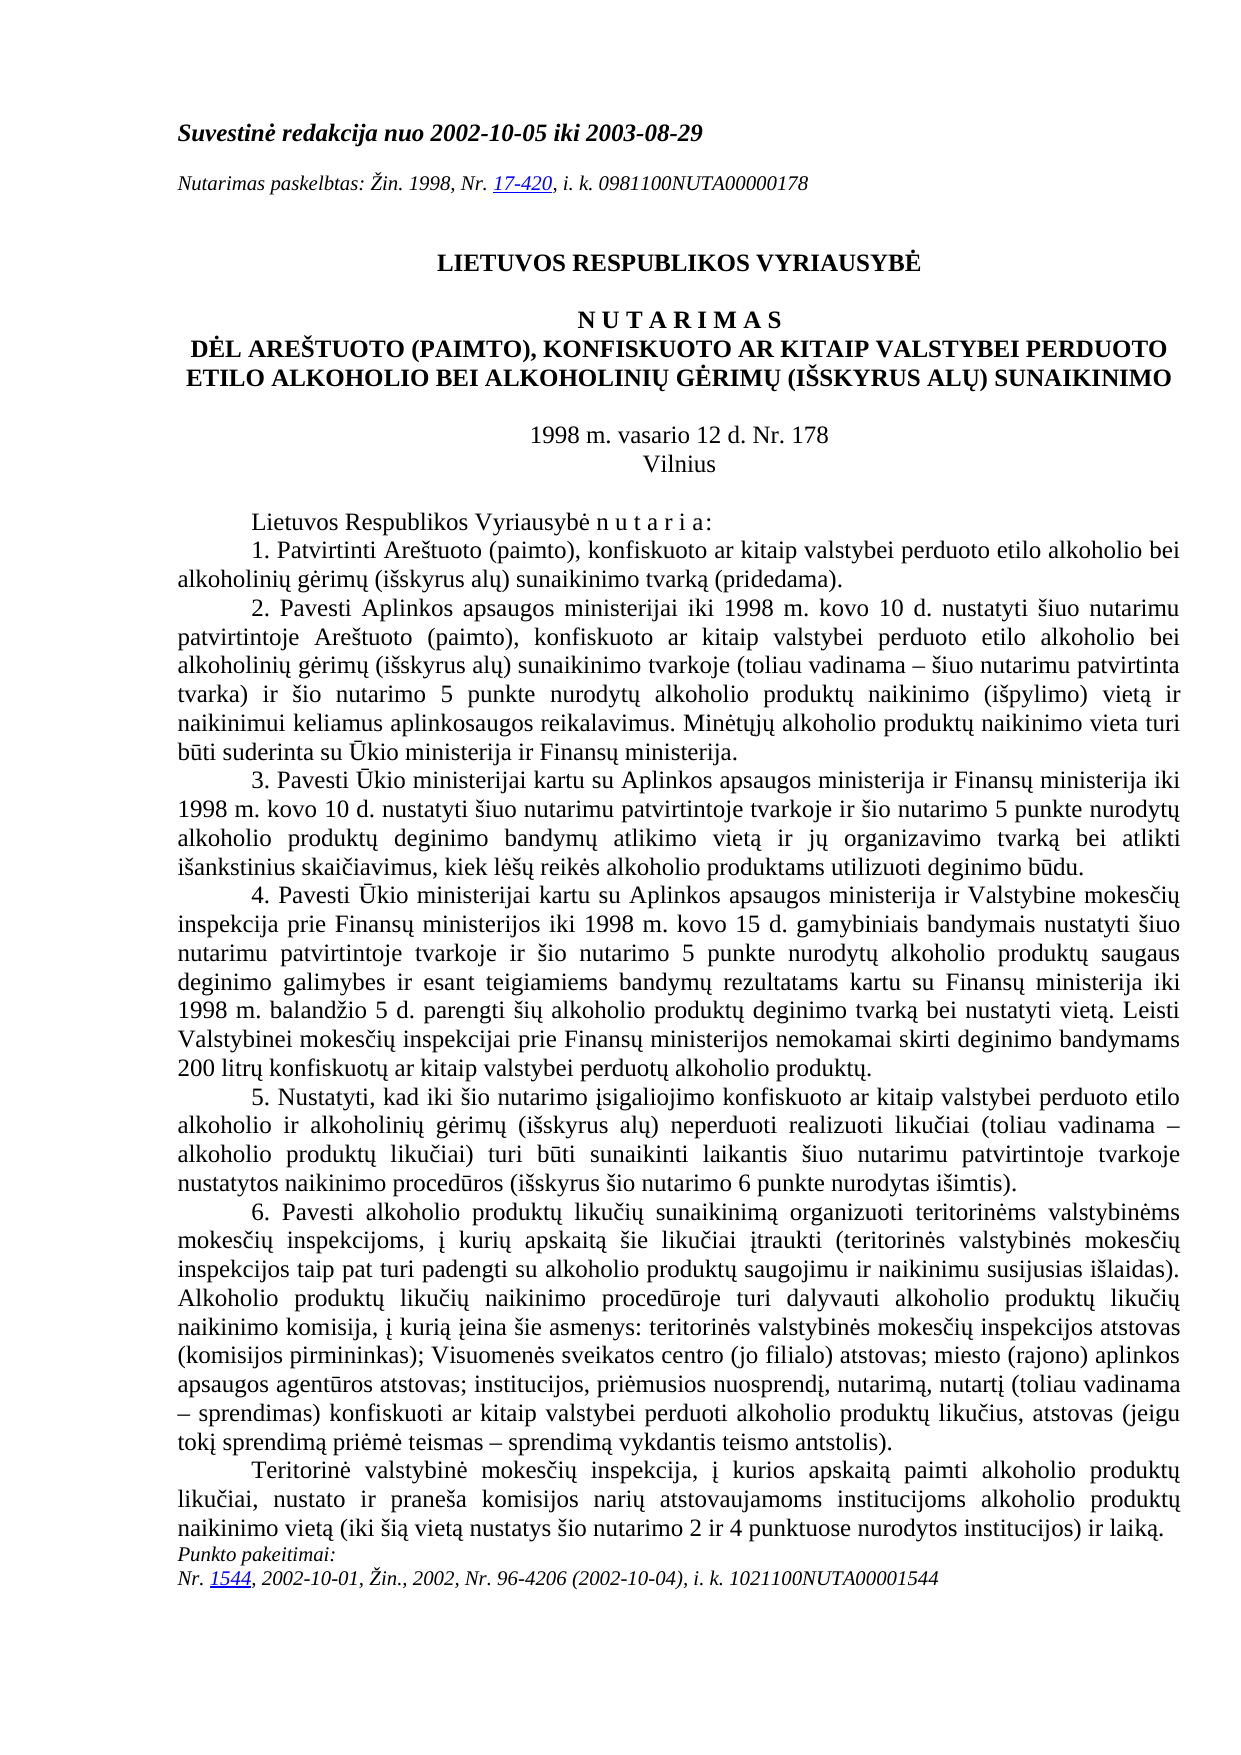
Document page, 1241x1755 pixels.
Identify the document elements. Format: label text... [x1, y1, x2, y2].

text DĖL AREŠTUOTO (PAIMTO), KONFISKUOTO AR KITAIP VALSTYBEI PERDUOTO ETILO ALKOHOLIO BEI ALKOHOLINIŲ GĖRIMŲ (IŠSKYRUS ALŲ) SUNAIKINIMO [177, 334, 1181, 392]
text Suvestinė redakcija nuo 2002-10-05 iki 2003-08-29 [177, 118, 1181, 147]
text Nr. 1544, 2002-10-01, Žin., 2002, Nr. 96-4206 (2002-10-04), i. k. 1021100NUTA00001544 [177, 1566, 1181, 1590]
text 3. Pavesti Ūkio ministerijai kartu su Aplinkos apsaugos ministerija ir Finansų ministerija iki 1998 m. kovo 10 d. nustatyti šiuo nutarimu patvirtintoje tvarkoje ir šio nutarimo 5 punkte nurodytų alkoholio produktų deginimo bandymų atlikimo vietą ir jų organizavimo tvarką bei atlikti išankstinius skaičiavimus, kiek lėšų reikės alkoholio produktams utilizuoti deginimo būdu. [177, 765, 1181, 880]
text Punkto pakeitimai: [177, 1542, 1181, 1566]
text 4. Pavesti Ūkio ministerijai kartu su Aplinkos apsaugos ministerija ir Valstybine mokesčių inspekcija prie Finansų ministerijos iki 1998 m. kovo 15 d. gamybiniais bandymais nustatyti šiuo nutarimu patvirtintoje tvarkoje ir šio nutarimo 5 punkte nurodytų alkoholio produktų saugaus deginimo galimybes ir esant teigiamiems bandymų rezultatams kartu su Finansų ministerija iki 1998 m. balandžio 5 d. parengti šių alkoholio produktų deginimo tvarką bei nustatyti vietą. Leisti Valstybinei mokesčių inspekcijai prie Finansų ministerijos nemokamai skirti deginimo bandymams 200 litrų konfiskuotų ar kitaip valstybei perduotų alkoholio produktų. [177, 880, 1181, 1082]
text LIETUVOS RESPUBLIKOS VYRIAUSYBĖ [177, 248, 1181, 277]
text N U T A R I M A S [177, 305, 1181, 334]
text Nutarimas paskelbtas: Žin. 1998, Nr. 17-420, i. k. 0981100NUTA00000178 [177, 171, 1181, 195]
text 1998 m. vasario 12 d. Nr. 178 [177, 420, 1181, 449]
text Vilnius [177, 449, 1181, 478]
text Teritorinė valstybinė mokesčių inspekcija, į kurios apskaitą paimti alkoholio produktų likučiai, nustato ir praneša komisijos narių atstovaujamoms institucijoms alkoholio produktų naikinimo vietą (iki šią vietą nustatys šio nutarimo 2 ir 4 punktuose nurodytos institucijos) ir laiką. [177, 1455, 1181, 1542]
text 5. Nustatyti, kad iki šio nutarimo įsigaliojimo konfiskuoto ar kitaip valstybei perduoto etilo alkoholio ir alkoholinių gėrimų (išskyrus alų) neperduoti realizuoti likučiai (toliau vadinama – alkoholio produktų likučiai) turi būti sunaikinti laikantis šiuo nutarimu patvirtintoje tvarkoje nustatytos naikinimo procedūros (išskyrus šio nutarimo 6 punkte nurodytas išimtis). [177, 1082, 1181, 1197]
text 1. Patvirtinti Areštuoto (paimto), konfiskuoto ar kitaip valstybei perduoto etilo alkoholio bei alkoholinių gėrimų (išskyrus alų) sunaikinimo tvarką (pridedama). [177, 535, 1181, 593]
text Lietuvos Respublikos Vyriausybė nutaria: [177, 507, 1181, 535]
text 6. Pavesti alkoholio produktų likučių sunaikinimą organizuoti teritorinėms valstybinėms mokesčių inspekcijoms, į kurių apskaitą šie likučiai įtraukti (teritorinės valstybinės mokesčių inspekcijos taip pat turi padengti su alkoholio produktų saugojimu ir naikinimu susijusias išlaidas). Alkoholio produktų likučių naikinimo procedūroje turi dalyvauti alkoholio produktų likučių naikinimo komisija, į kurią įeina šie asmenys: teritorinės valstybinės mokesčių inspekcijos atstovas (komisijos pirmininkas); Visuomenės sveikatos centro (jo filialo) atstovas; miesto (rajono) aplinkos apsaugos agentūros atstovas; institucijos, priėmusios nuosprendį, nutarimą, nutartį (toliau vadinama – sprendimas) konfiskuoti ar kitaip valstybei perduoti alkoholio produktų likučius, atstovas (jeigu tokį sprendimą priėmė teismas – sprendimą vykdantis teismo antstolis). [177, 1197, 1181, 1455]
text 2. Pavesti Aplinkos apsaugos ministerijai iki 1998 m. kovo 10 d. nustatyti šiuo nutarimu patvirtintoje Areštuoto (paimto), konfiskuoto ar kitaip valstybei perduoto etilo alkoholio bei alkoholinių gėrimų (išskyrus alų) sunaikinimo tvarkoje (toliau vadinama – šiuo nutarimu patvirtinta tvarka) ir šio nutarimo 5 punkte nurodytų alkoholio produktų naikinimo (išpylimo) vietą ir naikinimui keliamus aplinkosaugos reikalavimus. Minėtųjų alkoholio produktų naikinimo vieta turi būti suderinta su Ūkio ministerija ir Finansų ministerija. [177, 593, 1181, 765]
